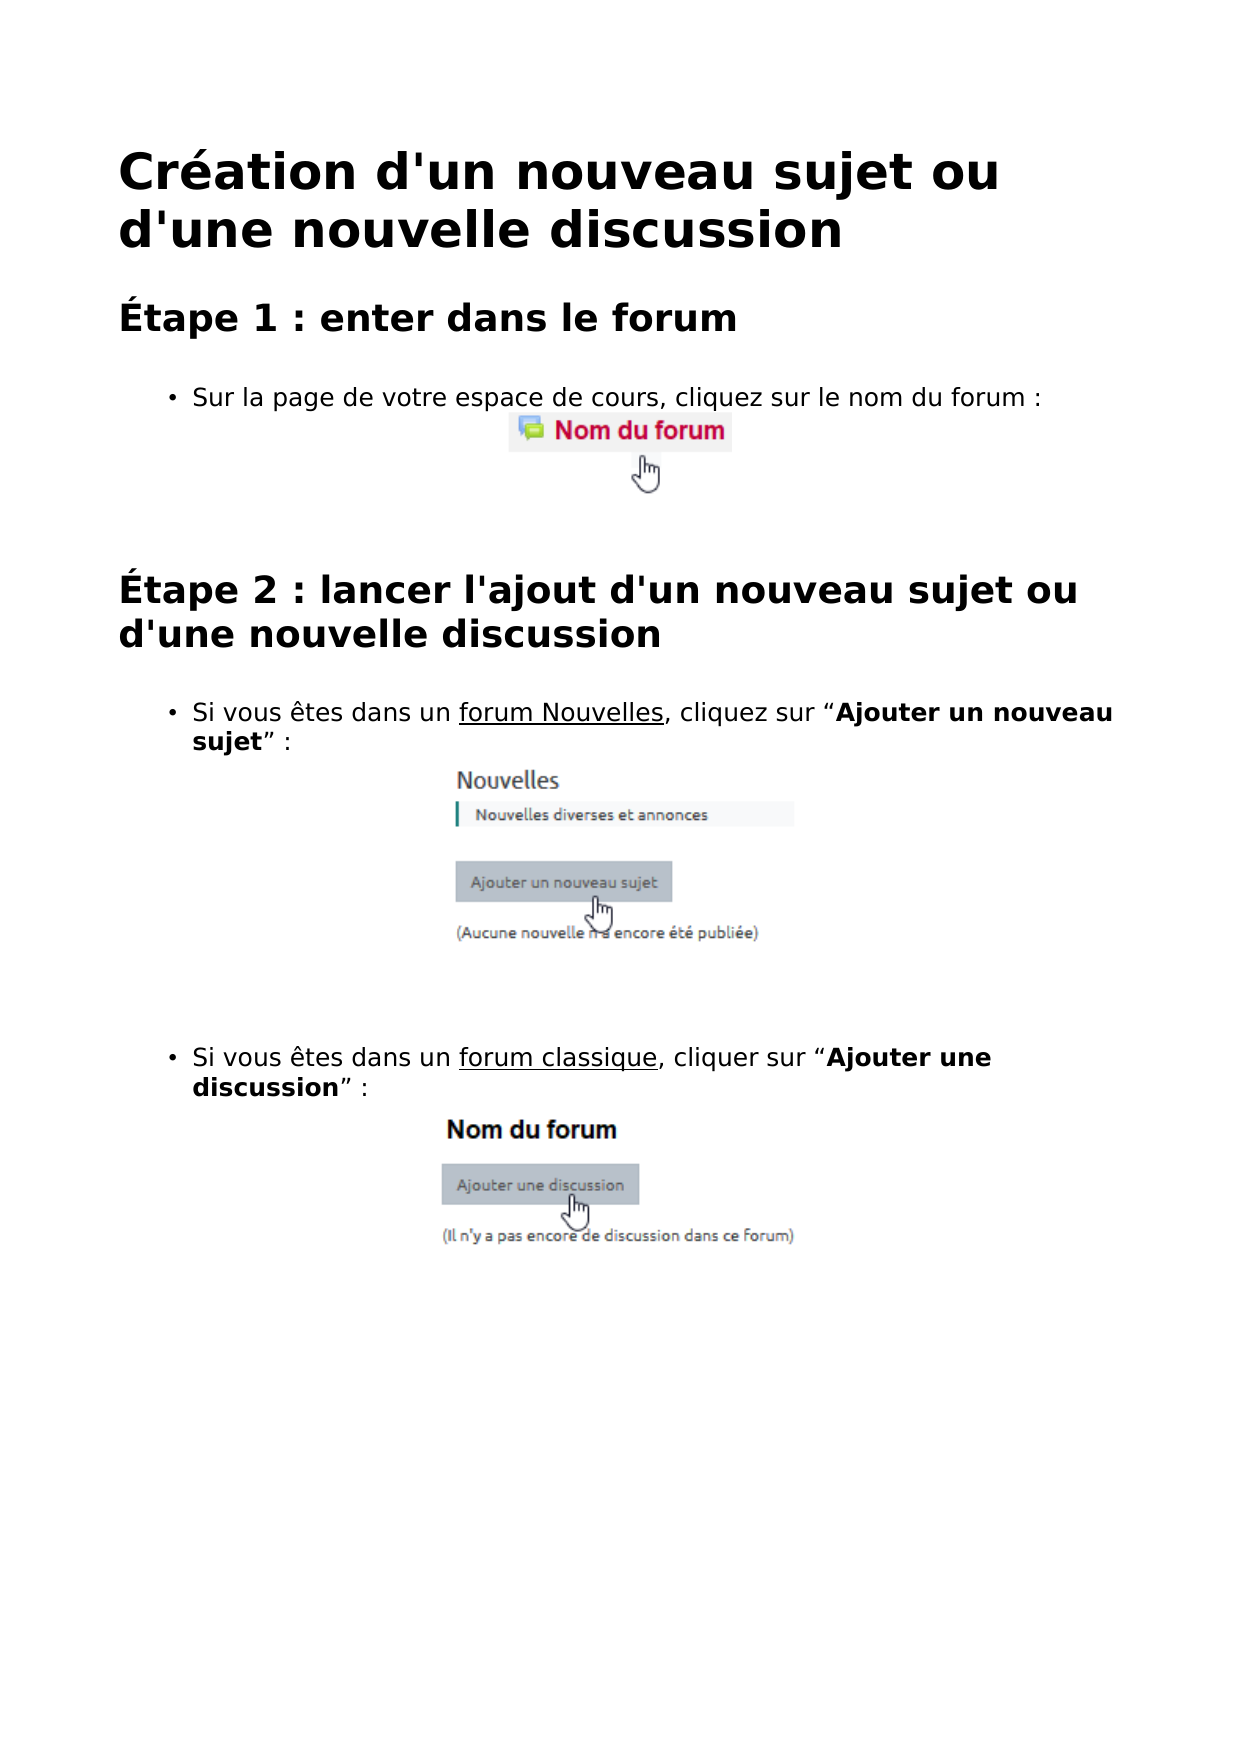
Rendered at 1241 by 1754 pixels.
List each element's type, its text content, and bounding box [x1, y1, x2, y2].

picture [508, 411, 732, 503]
list Si vous êtes dans un forum classique, cliquer sur “Ajouter une discussion” : [177, 1043, 1122, 1102]
subtitle Création d'un nouveau sujet ou d'une nouvelle discussion [118, 143, 1122, 259]
list Sur la page de votre espace de cours, cliquez sur le nom du forum : [177, 383, 1122, 412]
subtitle Étape 1 : enter dans le forum [118, 297, 1122, 341]
picture [446, 756, 795, 973]
subtitle Étape 2 : lancer l'ajout d'un nouveau sujet ou d'une nouvelle discussion [118, 569, 1122, 656]
picture [428, 1101, 812, 1287]
list Si vous êtes dans un forum Nouvelles, cliquez sur “Ajouter un nouveau sujet” : [177, 698, 1122, 757]
